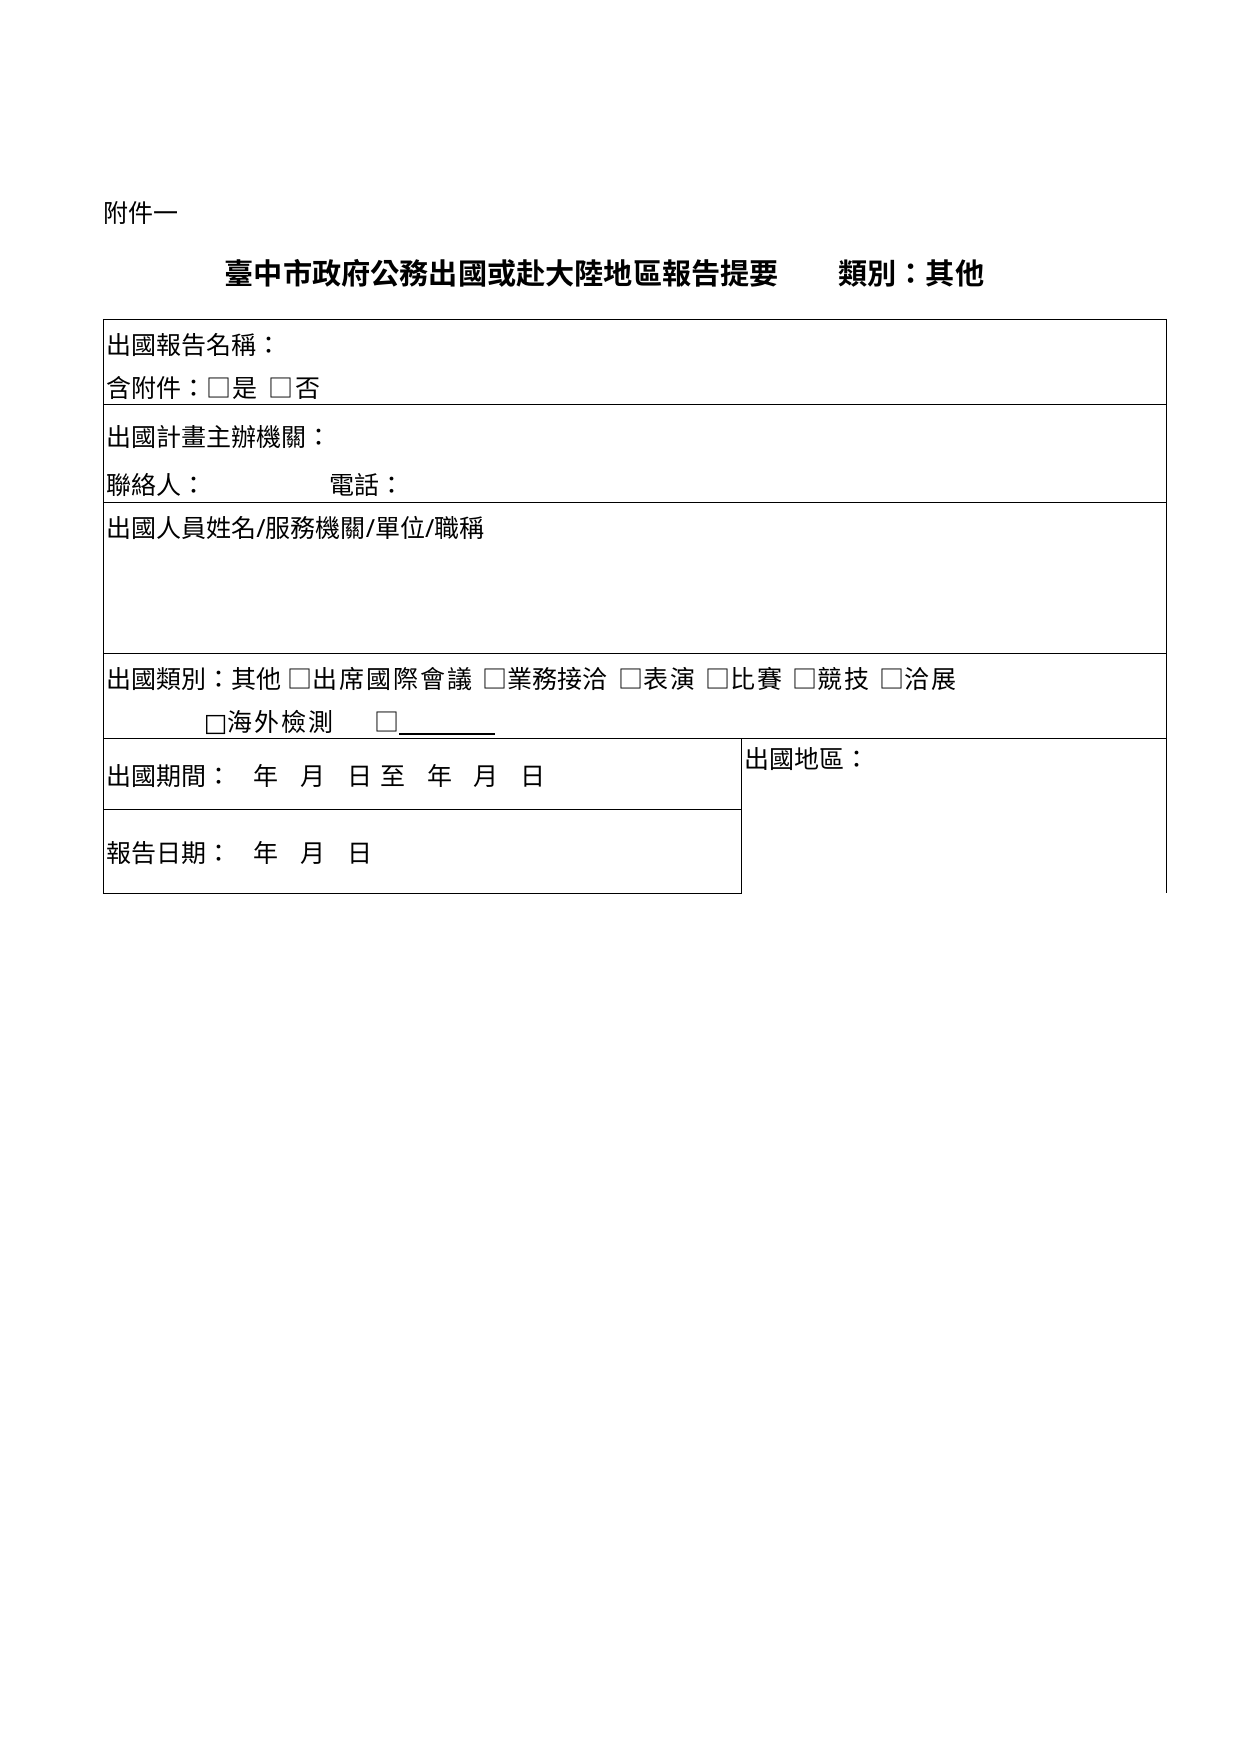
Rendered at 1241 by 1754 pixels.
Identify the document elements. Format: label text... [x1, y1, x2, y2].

table_cell 報告日期： 年 月 日 [104, 810, 741, 893]
table_cell 出國類別：其他 □出席國際會議 □業務接洽 □表演 □比賽 □競技 □洽展 □海外檢測 □ [104, 654, 1166, 738]
text 附件一 [103, 189, 1092, 231]
table_header 出國報告名稱： 含附件：□是 □否 [104, 320, 1166, 404]
table_cell 出國計畫主辦機關： 聯絡人： 電話： [104, 405, 1166, 502]
table_cell 出國人員姓名/服務機關/單位/職稱 [104, 503, 1166, 653]
table_cell 出國地區： [742, 739, 1166, 893]
text 臺中市政府公務出國或赴大陸地區報告提要 類別：其他 [118, 251, 1166, 293]
table_cell 出國期間： 年 月 日 至 年 月 日 [104, 739, 741, 809]
